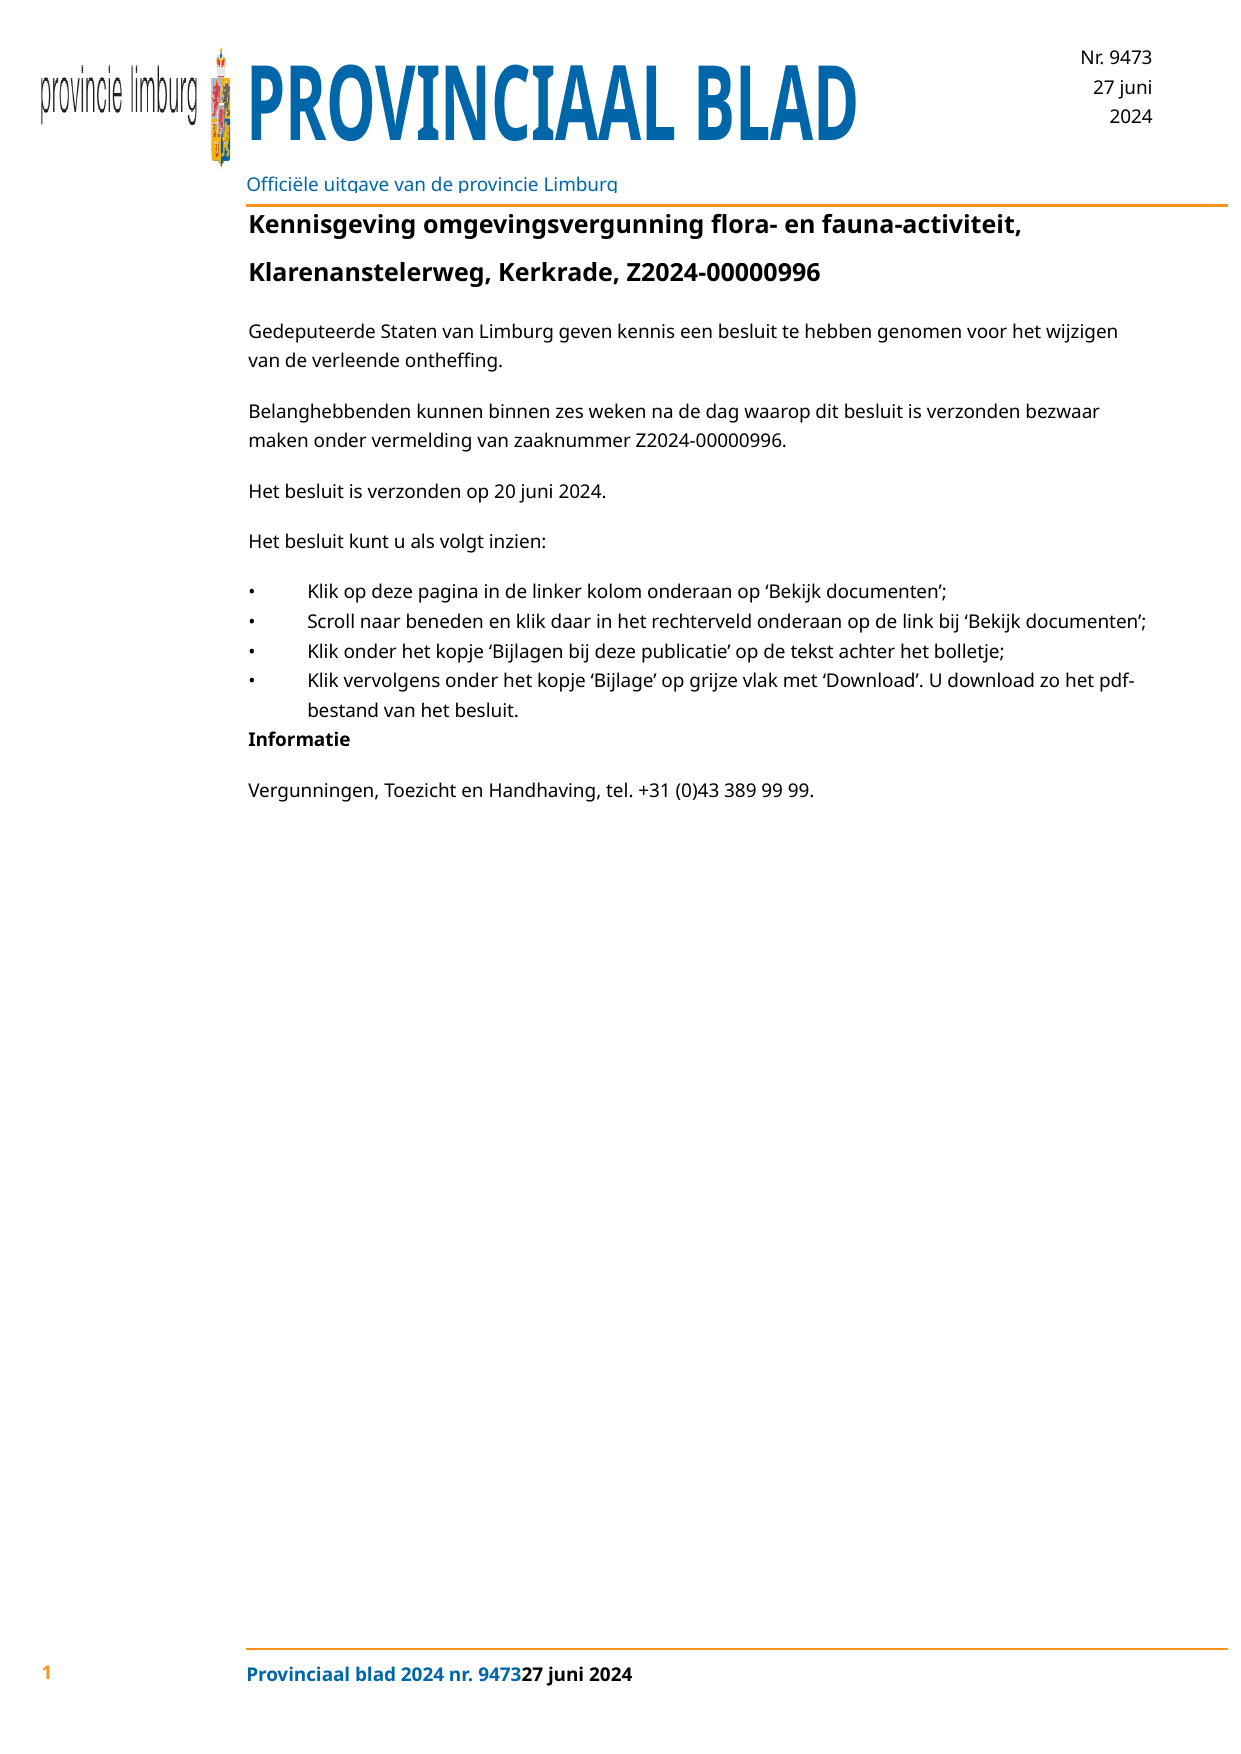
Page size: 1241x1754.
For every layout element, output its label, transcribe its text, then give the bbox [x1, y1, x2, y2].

text Informatie [248, 727, 1152, 752]
picture [41, 47, 231, 172]
text Vergunningen, Toezicht en Handhaving, tel. +31 (0)43 389 99 99. [248, 777, 1152, 803]
text Het besluit kunt u als volgt inzien: [248, 528, 1152, 554]
list Klik vervolgens onder het kopje ‘Bijlage’ op grijze vlak met ‘Download’. U download zo het pdf-bestand van het besluit. [248, 667, 1152, 723]
list Klik op deze pagina in de linker kolom onderaan op ‘Bekijk documenten’; [248, 579, 1152, 604]
list Klik onder het kopje ‘Bijlagen bij deze publicatie’ op de tekst achter het bolletje; [248, 638, 1152, 664]
text Gedeputeerde Staten van Limburg geven kennis een besluit te hebben genomen voor het wijzigen van de verleende ontheffing. [248, 318, 1152, 373]
text Het besluit is verzonden op 20 juni 2024. [248, 478, 1152, 504]
list Scroll naar beneden en klik daar in het rechterveld onderaan op de link bij ‘Bekijk documenten’; [248, 608, 1152, 634]
text Belanghebbenden kunnen binnen zes weken na de dag waarop dit besluit is verzonden bezwaar maken onder vermelding van zaaknummer Z2024-00000996. [248, 398, 1152, 453]
text Kennisgeving omgevingsvergunning flora- en fauna-activiteit, Klarenanstelerweg, Kerkrade, Z2024-00000996 [248, 207, 1152, 288]
